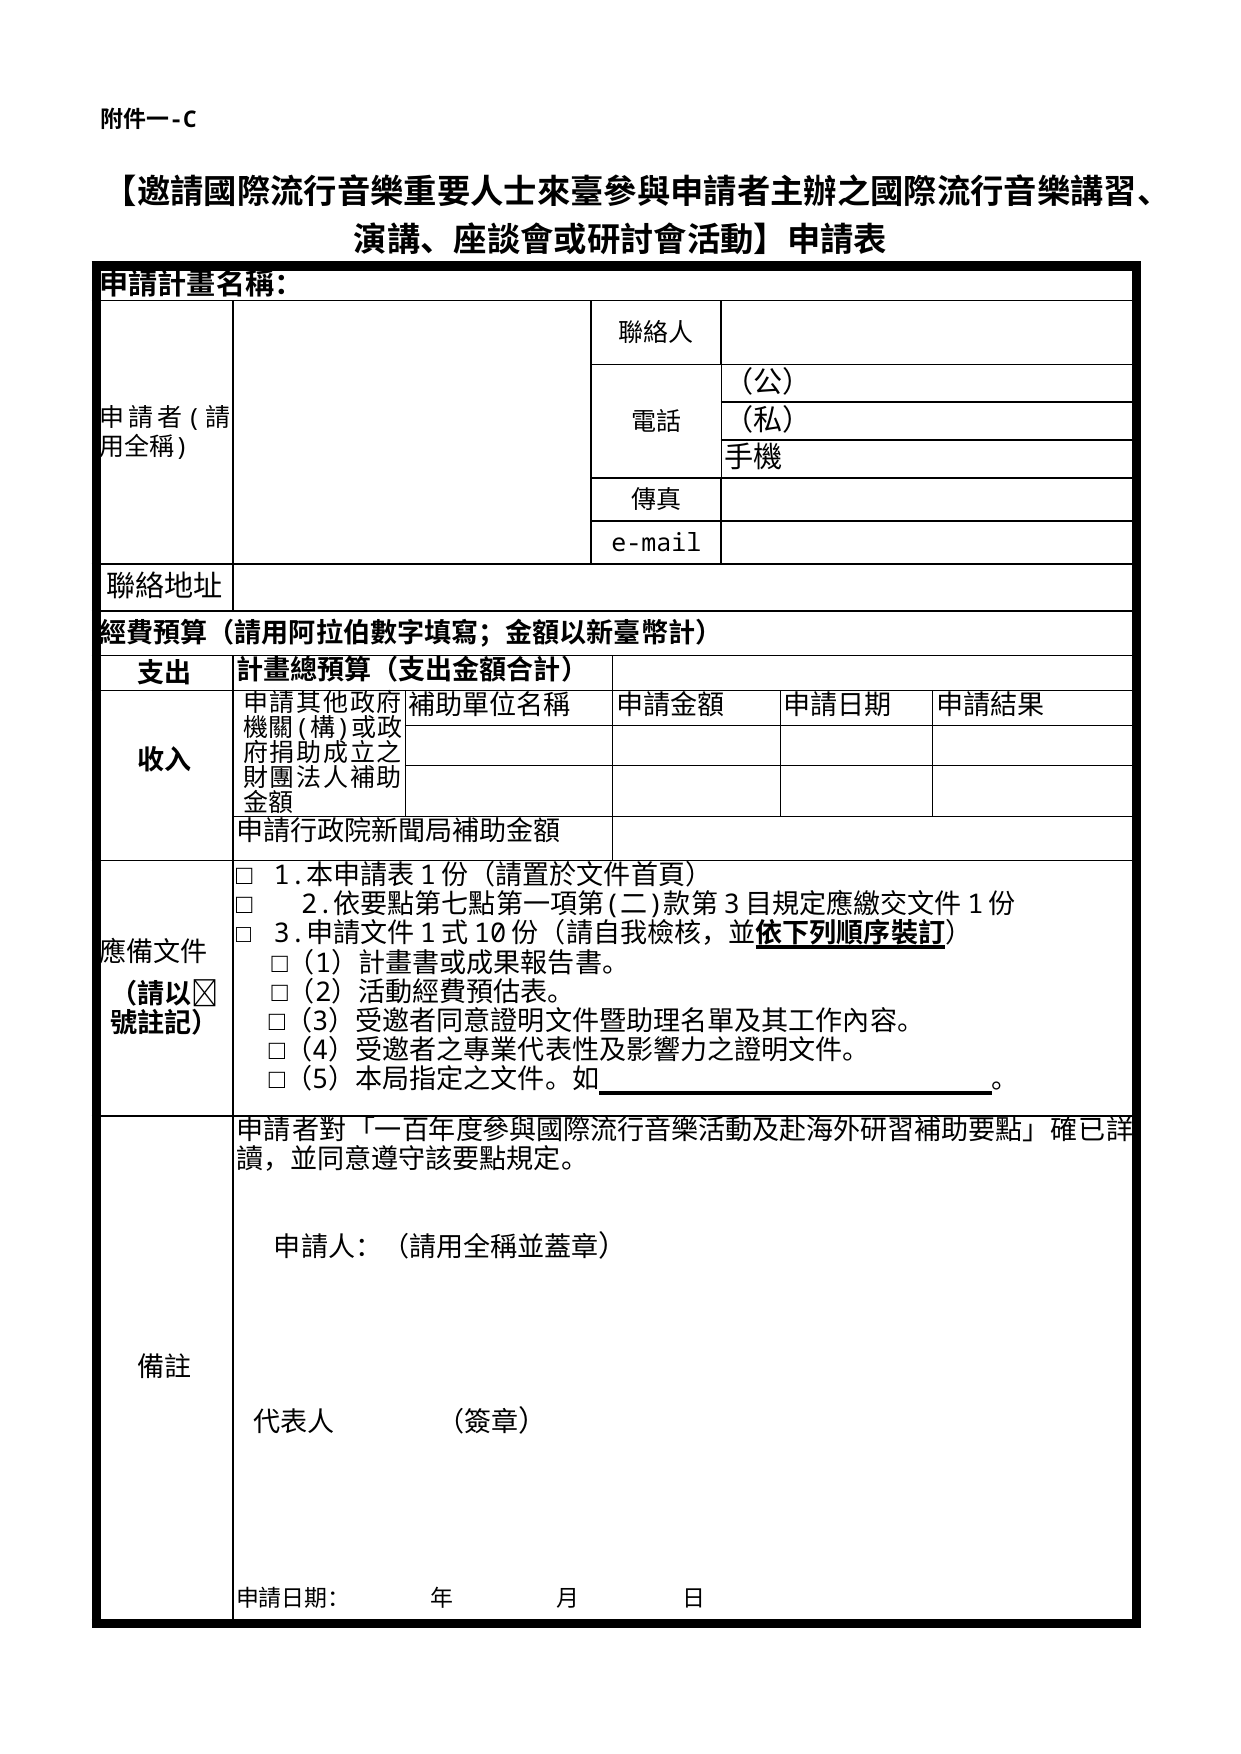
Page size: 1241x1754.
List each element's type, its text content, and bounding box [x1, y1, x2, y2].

table_cell 申請者對「一百年度參與國際流行音樂活動及赴海外研習補助要點」確已詳讀，並同意遵守該要點規定。 申請人：（請用全稱並蓋章） 代表人 （簽章） 申請日期： 年 月 日 [234, 1117, 1132, 1619]
table_cell 聯絡地址 [101, 565, 232, 610]
table_cell 補助單位名稱 [406, 691, 612, 725]
table_cell 經費預算（請用阿拉伯數字填寫；金額以新臺幣計） [101, 612, 1132, 655]
table_cell 申請金額 [613, 691, 780, 725]
table_cell 計畫總預算（支出金額合計） [234, 656, 612, 690]
table_cell [722, 479, 1132, 520]
table_cell （私） [722, 403, 1132, 439]
table_cell 1.本申請表1份（請置於文件首頁） 2.依要點第七點第一項第(二)款第3目規定應繳交文件1份 3.申請文件1式10份（請自我檢核，並依下列順序裝訂） □（1）計畫書或成果報告書。 □（2）活動經費預估表。 □（3）受邀者同意證明文件暨助理名單及其工作內容。 □（4）受邀者之專業代表性及影響力之證明文件。 □（5）本局指定之文件。如 。 [234, 861, 1132, 1115]
table_cell （公） [722, 365, 1132, 401]
table_cell [933, 726, 1132, 765]
table_cell 申請者(請用全稱) [101, 301, 232, 563]
table_cell [933, 766, 1132, 816]
table_cell 支出 [101, 656, 232, 690]
table_cell [781, 726, 932, 765]
table_cell 聯絡人 [592, 301, 720, 363]
table_cell 應備文件 （請以號註記） [101, 861, 232, 1115]
table_cell [234, 565, 1132, 610]
table_cell 申請結果 [933, 691, 1132, 725]
table_cell [722, 301, 1132, 363]
table_cell e-mail [592, 522, 720, 563]
table_cell 傳真 [592, 479, 720, 520]
table_cell [613, 726, 780, 765]
table_cell [234, 301, 590, 563]
table_cell 備註 [101, 1117, 232, 1619]
table_cell 申請日期 [781, 691, 932, 725]
text 【邀請國際流行音樂重要人士來臺參與申請者主辦之國際流行音樂講習、演講、座談會或研討會活動】申請表 [100, 165, 1140, 261]
table_cell [781, 766, 932, 816]
table_cell 收入 [101, 691, 232, 859]
table_cell 申請行政院新聞局補助金額 [234, 817, 612, 859]
table_cell [613, 656, 1132, 690]
text 附件一-C [100, 100, 1140, 134]
table_cell [406, 726, 612, 765]
table_cell [613, 766, 780, 816]
table_cell 申請其他政府機關(構)或政府捐助成立之財團法人補助金額 [234, 691, 405, 816]
table_cell [406, 766, 612, 816]
table_cell [613, 817, 1132, 859]
table_header 申請計畫名稱： [101, 271, 1132, 300]
table_cell 手機 [722, 441, 1132, 477]
table_cell [722, 522, 1132, 563]
table_cell 電話 [592, 365, 721, 477]
